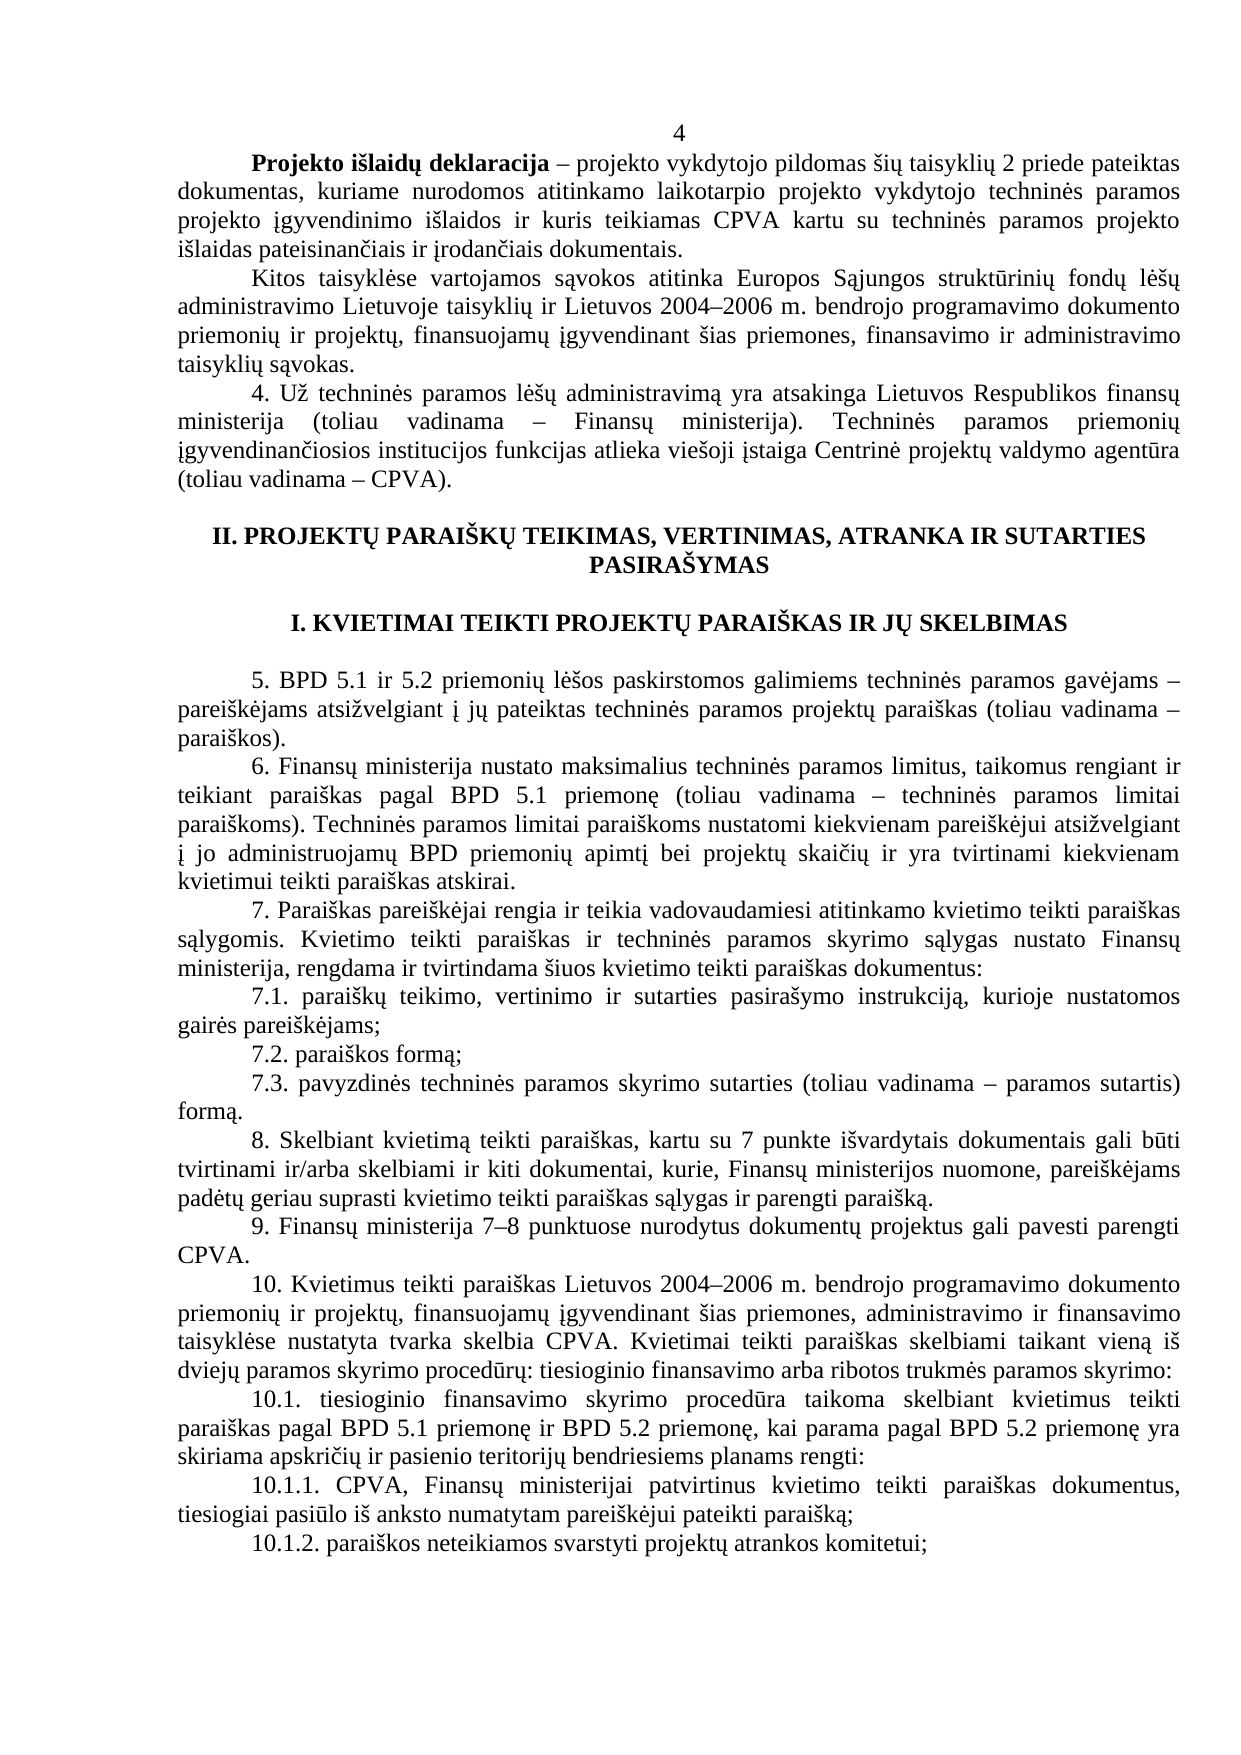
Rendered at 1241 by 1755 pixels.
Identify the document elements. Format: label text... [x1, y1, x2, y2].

text 10.1. tiesioginio finansavimo skyrimo procedūra taikoma skelbiant kvietimus teikti paraiškas pagal BPD 5.1 priemonę ir BPD 5.2 priemonę, kai parama pagal BPD 5.2 priemonę yra skiriama apskričių ir pasienio teritorijų bendriesiems planams rengti: [177, 1384, 1181, 1470]
text 4. Už techninės paramos lėšų administravimą yra atsakinga Lietuvos Respublikos finansų ministerija (toliau vadinama – Finansų ministerija). Techninės paramos priemonių įgyvendinančiosios institucijos funkcijas atlieka viešoji įstaiga Centrinė projektų valdymo agentūra (toliau vadinama – CPVA). [177, 378, 1181, 493]
text 7.3. pavyzdinės techninės paramos skyrimo sutarties (toliau vadinama – paramos sutartis) formą. [177, 1068, 1181, 1125]
text 8. Skelbiant kvietimą teikti paraiškas, kartu su 7 punkte išvardytais dokumentais gali būti tvirtinami ir/arba skelbiami ir kiti dokumentai, kurie, Finansų ministerijos nuomone, pareiškėjams padėtų geriau suprasti kvietimo teikti paraiškas sąlygas ir parengti paraišką. [177, 1125, 1181, 1211]
text 10.1.2. paraiškos neteikiamos svarstyti projektų atrankos komitetui; [177, 1528, 1181, 1556]
text 7. Paraiškas pareiškėjai rengia ir teikia vadovaudamiesi atitinkamo kvietimo teikti paraiškas sąlygomis. Kvietimo teikti paraiškas ir techninės paramos skyrimo sąlygas nustato Finansų ministerija, rengdama ir tvirtindama šiuos kvietimo teikti paraiškas dokumentus: [177, 895, 1181, 981]
text Projekto išlaidų deklaracija – projekto vykdytojo pildomas šių taisyklių 2 priede pateiktas dokumentas, kuriame nurodomos atitinkamo laikotarpio projekto vykdytojo techninės paramos projekto įgyvendinimo išlaidos ir kuris teikiamas CPVA kartu su techninės paramos projekto išlaidas pateisinančiais ir įrodančiais dokumentais. [177, 148, 1181, 263]
text 10.1.1. CPVA, Finansų ministerijai patvirtinus kvietimo teikti paraiškas dokumentus, tiesiogiai pasiūlo iš anksto numatytam pareiškėjui pateikti paraišką; [177, 1470, 1181, 1528]
text 7.2. paraiškos formą; [177, 1039, 1181, 1068]
text 6. Finansų ministerija nustato maksimalius techninės paramos limitus, taikomus rengiant ir teikiant paraiškas pagal BPD 5.1 priemonę (toliau vadinama – techninės paramos limitai paraiškoms). Techninės paramos limitai paraiškoms nustatomi kiekvienam pareiškėjui atsižvelgiant į jo administruojamų BPD priemonių apimtį bei projektų skaičių ir yra tvirtinami kiekvienam kvietimui teikti paraiškas atskirai. [177, 751, 1181, 895]
text 9. Finansų ministerija 7–8 punktuose nurodytus dokumentų projektus gali pavesti parengti CPVA. [177, 1211, 1181, 1269]
text I. KVIETIMAI TEIKTI PROJEKTŲ PARAIŠKAS IR JŲ SKELBIMAS [177, 608, 1181, 636]
text Kitos taisyklėse vartojamos sąvokos atitinka Europos Sąjungos struktūrinių fondų lėšų administravimo Lietuvoje taisyklių ir Lietuvos 2004–2006 m. bendrojo programavimo dokumento priemonių ir projektų, finansuojamų įgyvendinant šias priemones, finansavimo ir administravimo taisyklių sąvokas. [177, 263, 1181, 378]
text 10. Kvietimus teikti paraiškas Lietuvos 2004–2006 m. bendrojo programavimo dokumento priemonių ir projektų, finansuojamų įgyvendinant šias priemones, administravimo ir finansavimo taisyklėse nustatyta tvarka skelbia CPVA. Kvietimai teikti paraiškas skelbiami taikant vieną iš dviejų paramos skyrimo procedūrų: tiesioginio finansavimo arba ribotos trukmės paramos skyrimo: [177, 1269, 1181, 1384]
text 5. BPD 5.1 ir 5.2 priemonių lėšos paskirstomos galimiems techninės paramos gavėjams – pareiškėjams atsižvelgiant į jų pateiktas techninės paramos projektų paraiškas (toliau vadinama – paraiškos). [177, 665, 1181, 751]
text 7.1. paraiškų teikimo, vertinimo ir sutarties pasirašymo instrukciją, kurioje nustatomos gairės pareiškėjams; [177, 981, 1181, 1039]
text II. PROJEKTŲ PARAIŠKŲ TEIKIMAS, VERTINIMAS, ATRANKA ir sutarties pasirašymas [177, 521, 1181, 579]
